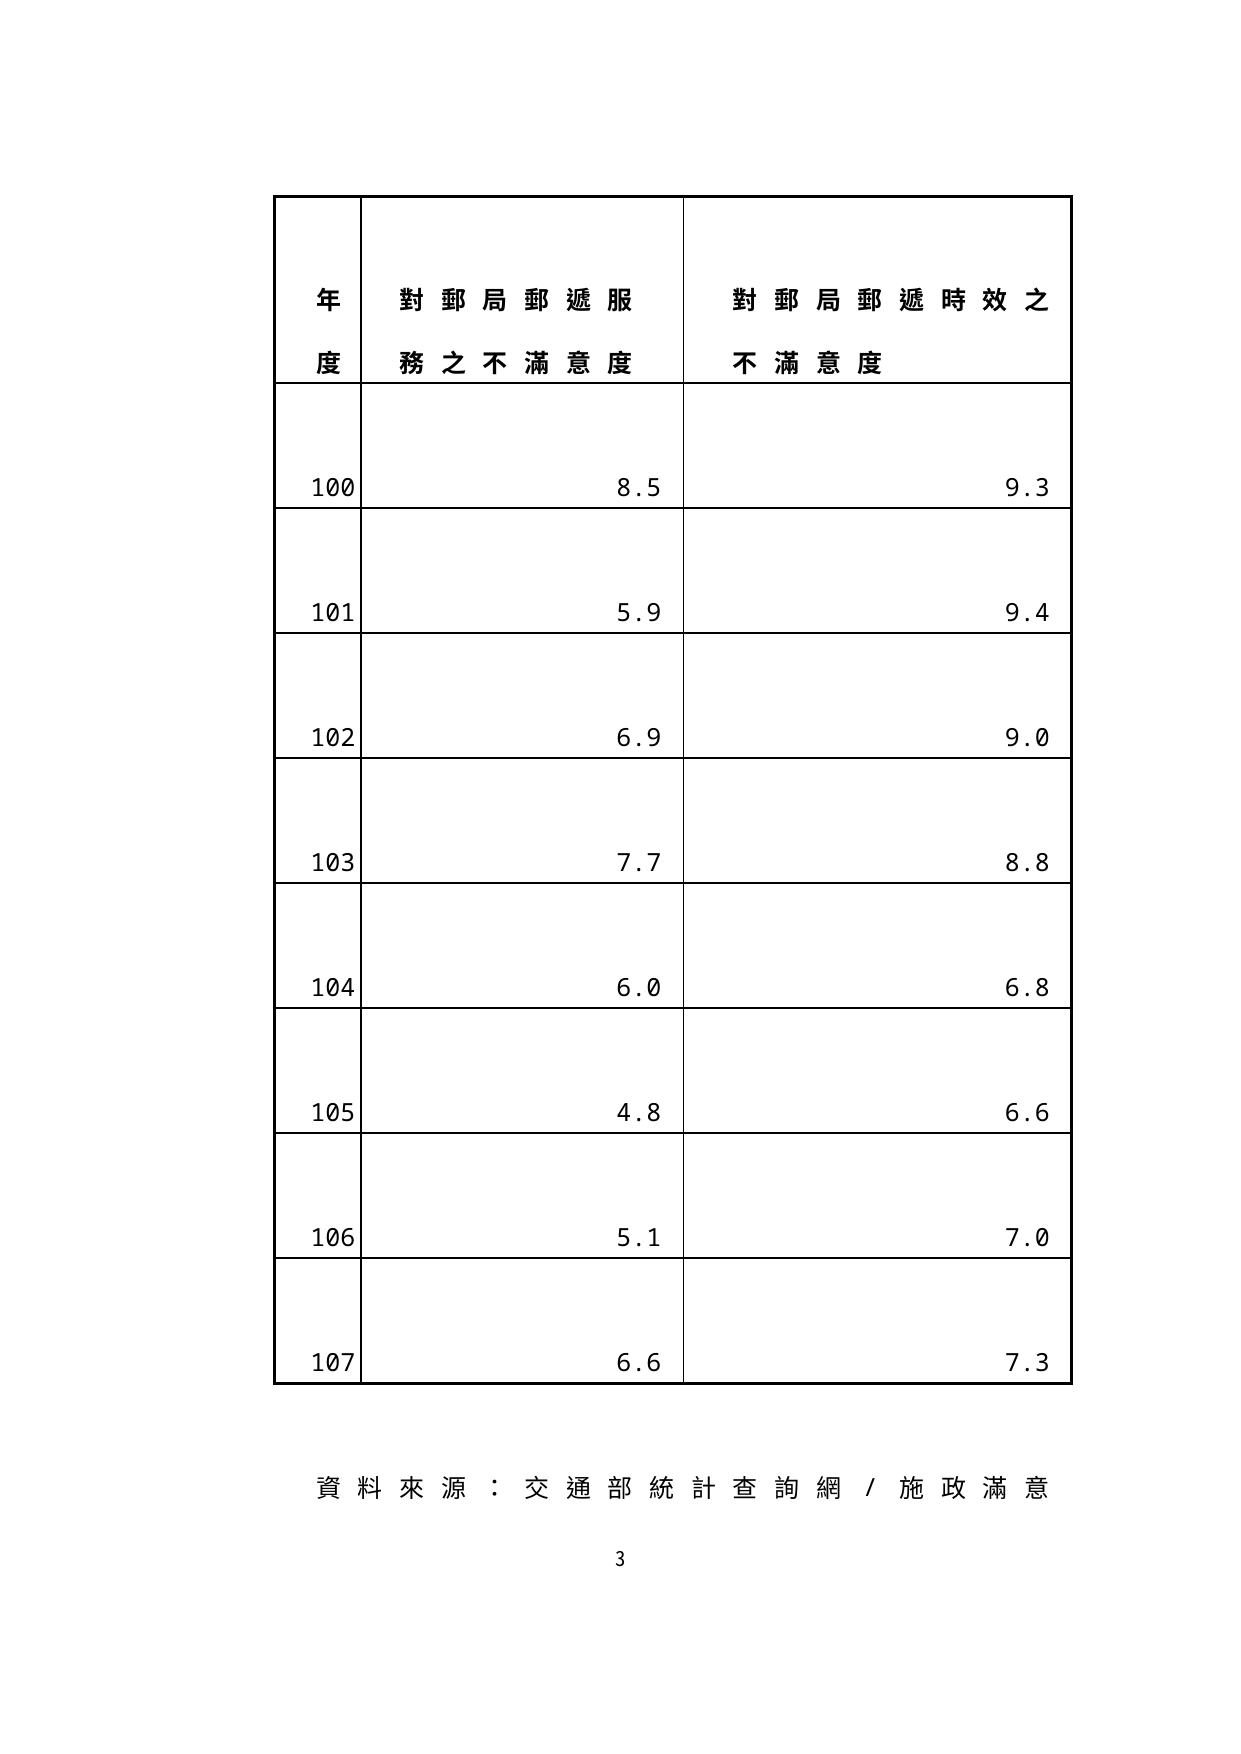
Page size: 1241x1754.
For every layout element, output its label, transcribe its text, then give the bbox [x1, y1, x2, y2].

table_cell 9.3 [684, 384, 1070, 507]
table_cell 5.9 [362, 509, 683, 632]
table_cell 6.6 [362, 1259, 683, 1382]
table_header 年度 [276, 198, 360, 382]
table_cell 5.1 [362, 1134, 683, 1257]
table_cell 107 [276, 1259, 360, 1382]
table_cell 103 [276, 759, 360, 882]
table_cell 9.4 [684, 509, 1070, 632]
table_cell 4.8 [362, 1009, 683, 1132]
table_cell 102 [276, 634, 360, 757]
table_cell 7.7 [362, 759, 683, 882]
table_header 對郵局郵遞服務之不滿意度 [362, 198, 683, 382]
table_cell 6.9 [362, 634, 683, 757]
table_cell 100 [276, 384, 360, 507]
table_cell 7.3 [684, 1259, 1070, 1382]
text 資料來源：交通部統計查詢網/施政滿意 [271, 1445, 1058, 1507]
table_cell 8.5 [362, 384, 683, 507]
table_cell 8.8 [684, 759, 1070, 882]
table_cell 6.0 [362, 884, 683, 1007]
table_header 對郵局郵遞時效之不滿意度 [684, 198, 1070, 382]
table_cell 9.0 [684, 634, 1070, 757]
table_cell 105 [276, 1009, 360, 1132]
table_cell 104 [276, 884, 360, 1007]
table_cell 106 [276, 1134, 360, 1257]
table_cell 6.8 [684, 884, 1070, 1007]
table_cell 6.6 [684, 1009, 1070, 1132]
table_cell 7.0 [684, 1134, 1070, 1257]
table_cell 101 [276, 509, 360, 632]
